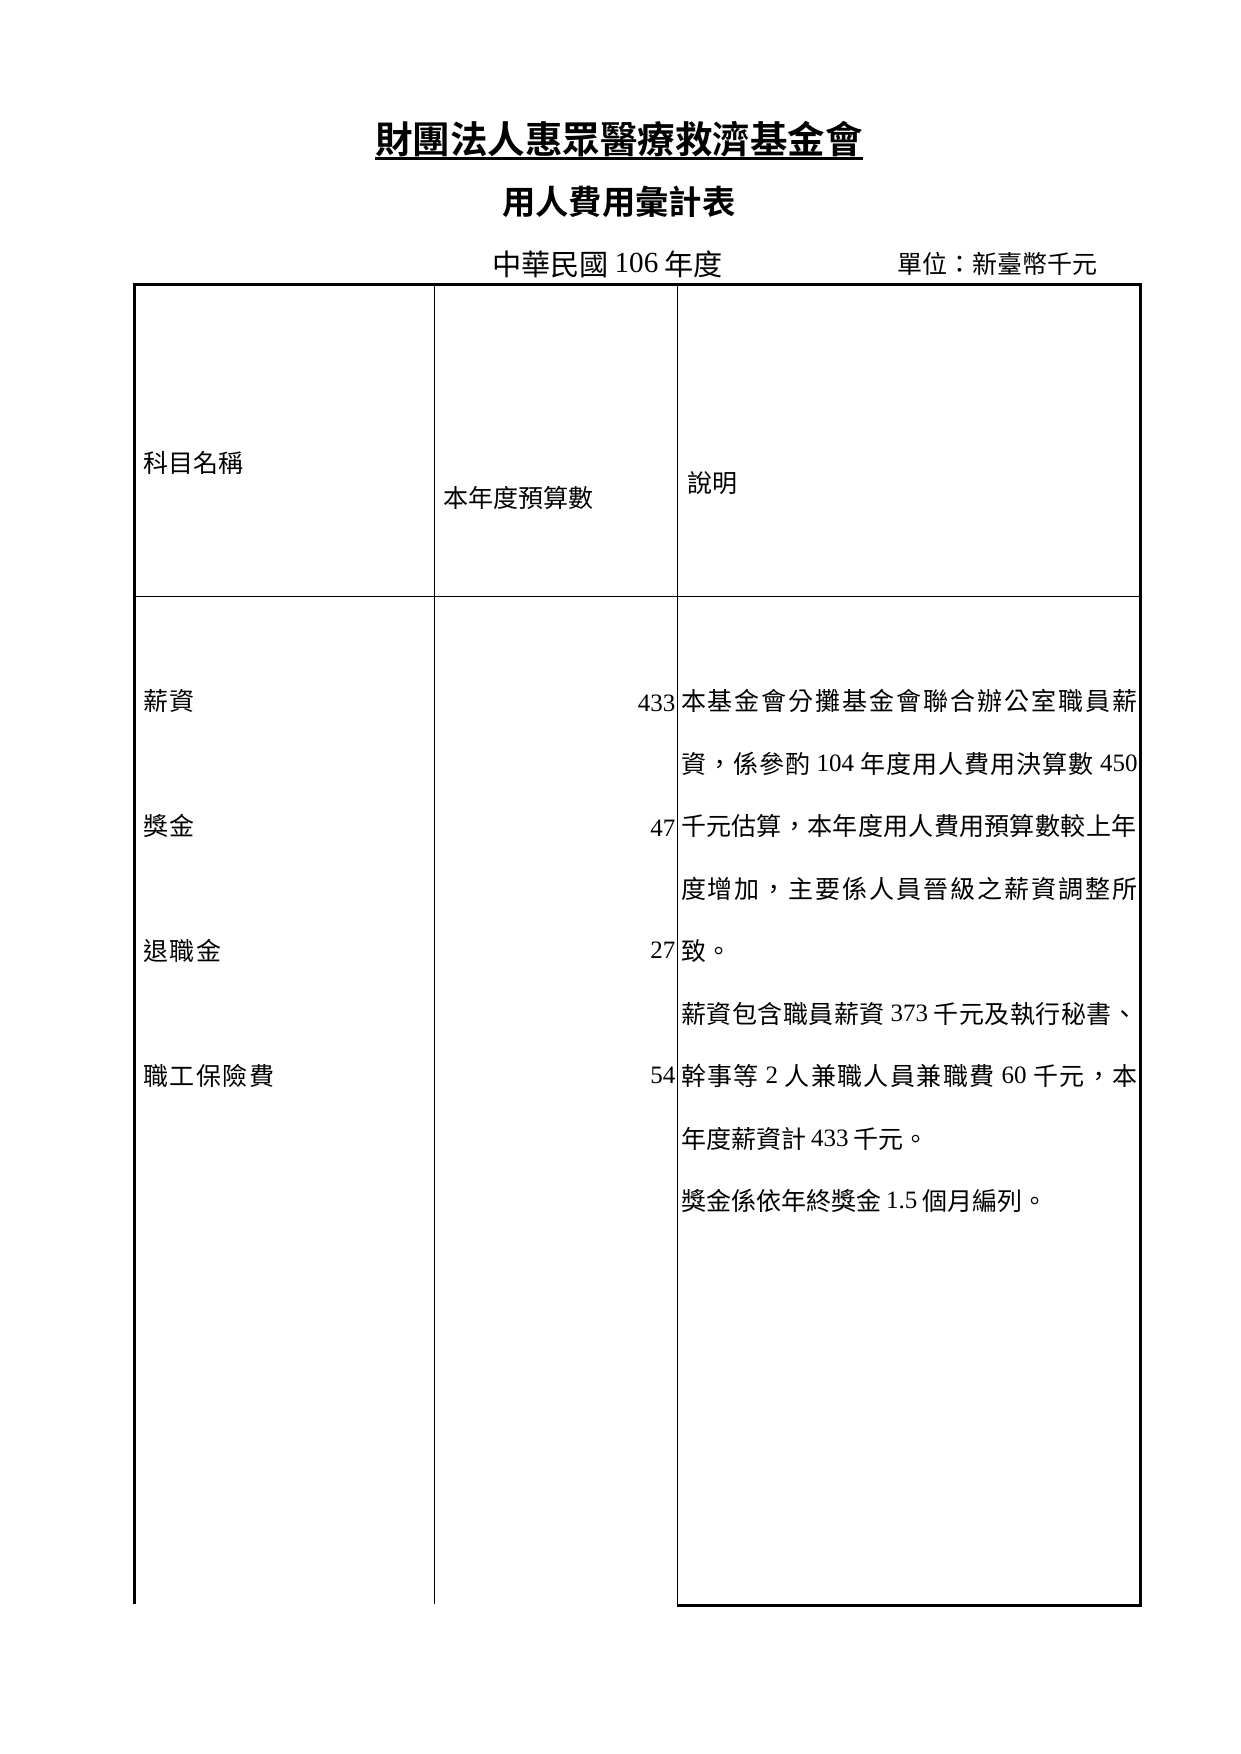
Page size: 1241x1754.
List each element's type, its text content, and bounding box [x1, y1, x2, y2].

table_cell [435, 1354, 677, 1479]
table_header 科目名稱 [136, 286, 434, 596]
table_cell 27 [435, 854, 677, 979]
table_cell [136, 1479, 434, 1604]
table_cell [136, 1104, 434, 1229]
table_cell [136, 1354, 434, 1479]
table_header 本年度預算數 [435, 286, 677, 596]
text 中華民國106年度 單位：新臺幣千元 [486, 221, 1106, 283]
table_cell 獎金 [136, 729, 434, 854]
table_cell 職工保險費 [136, 979, 434, 1104]
table_cell 薪資 [136, 597, 434, 729]
table_cell 退職金 [136, 854, 434, 979]
table_cell [435, 1229, 677, 1354]
text 用人費用彙計表 [131, 158, 1106, 221]
table_header 說明 [678, 286, 1139, 596]
table_cell [435, 1479, 677, 1604]
table_cell 47 [435, 729, 677, 854]
table_cell 本基金會分攤基金會聯合辦公室職員薪資，係參酌104年度用人費用決算數450千元估算，本年度用人費用預算數較上年度增加，主要係人員晉級之薪資調整所致。 薪資包含職員薪資373千元及執行秘書、幹事等2人兼職人員兼職費60千元，本年度薪資計433千元。 獎金係依年終獎金1.5個月編列。 [678, 597, 1139, 1604]
table_cell 54 [435, 979, 677, 1104]
table_cell 433 [435, 597, 677, 729]
table_cell [136, 1229, 434, 1354]
table_cell [435, 1104, 677, 1229]
text 財團法人惠眾醫療救濟基金會 [131, 96, 1106, 158]
